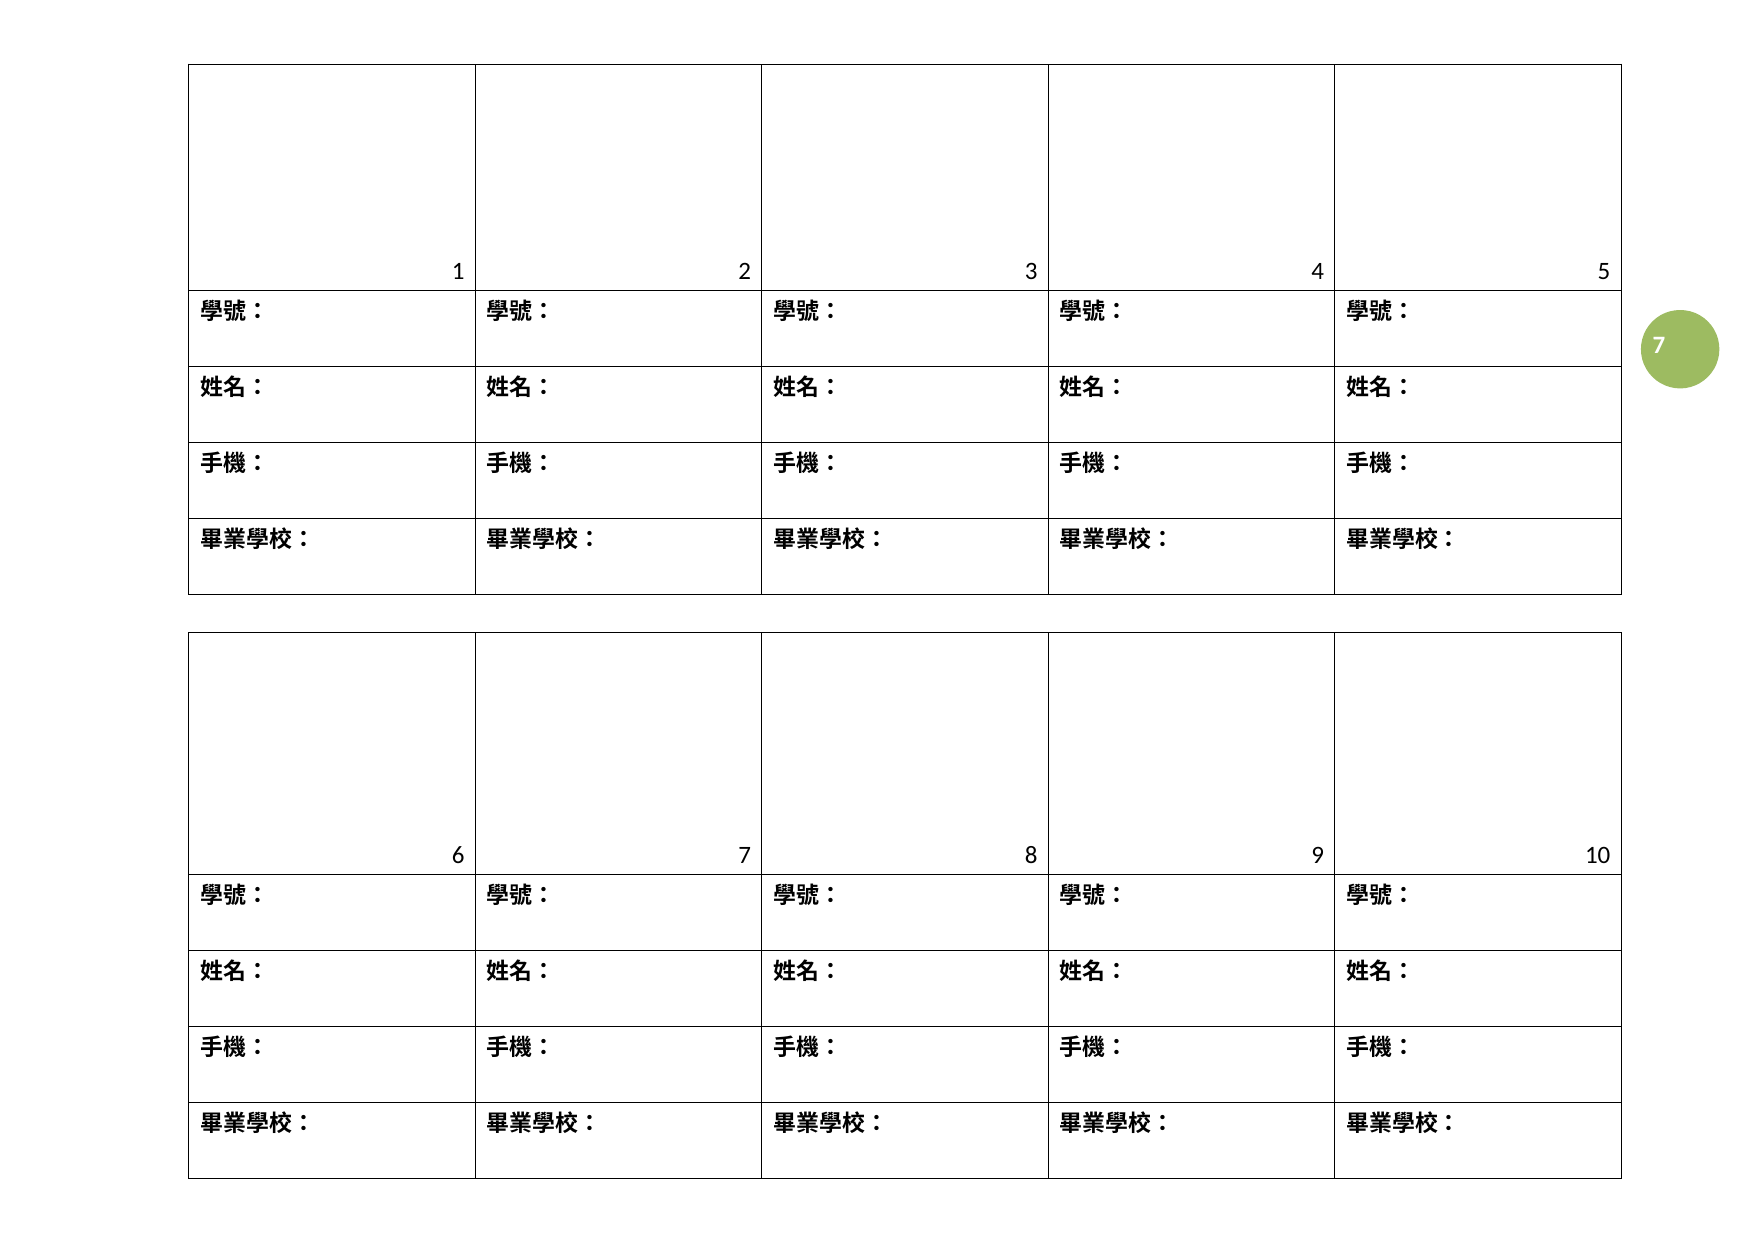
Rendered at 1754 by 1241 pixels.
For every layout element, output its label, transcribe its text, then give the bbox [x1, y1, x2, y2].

table_cell 姓名： [762, 367, 1048, 442]
table_cell 學號： [1049, 875, 1334, 950]
table_cell 姓名： [1049, 367, 1334, 442]
table_cell 學號： [476, 291, 761, 366]
table_cell 學號： [189, 291, 475, 366]
table_cell 畢業學校： [1335, 1103, 1621, 1178]
table_cell 姓名： [1049, 951, 1334, 1026]
table_header 7 [476, 633, 761, 874]
table_cell 手機： [762, 1027, 1048, 1102]
table_cell 手機： [1049, 443, 1334, 518]
table_cell 學號： [1049, 291, 1334, 366]
table_cell 學號： [189, 875, 475, 950]
table_cell 姓名： [189, 951, 475, 1026]
table_cell 姓名： [1335, 367, 1621, 442]
table_cell 學號： [476, 875, 761, 950]
table_header 5 [1335, 65, 1621, 289]
table_cell 姓名： [189, 367, 475, 442]
table_cell 畢業學校： [476, 519, 761, 594]
table_cell 學號： [762, 875, 1048, 950]
table_cell 畢業學校： [189, 1103, 475, 1178]
table_cell 畢業學校： [762, 1103, 1048, 1178]
table_header 6 [189, 633, 475, 874]
table_header 1 [189, 65, 475, 289]
table_header 9 [1049, 633, 1334, 874]
table_cell 學號： [762, 291, 1048, 366]
table_cell 手機： [189, 443, 475, 518]
table_cell 手機： [1335, 1027, 1621, 1102]
table_header 10 [1335, 633, 1621, 874]
table_header 8 [762, 633, 1048, 874]
table_header 3 [762, 65, 1048, 289]
table_cell 手機： [476, 1027, 761, 1102]
table_cell 姓名： [476, 951, 761, 1026]
table_cell 畢業學校： [1049, 519, 1334, 594]
table_cell 手機： [189, 1027, 475, 1102]
table_header 2 [476, 65, 761, 289]
table_cell 姓名： [762, 951, 1048, 1026]
table_cell 畢業學校： [476, 1103, 761, 1178]
table_cell 手機： [1049, 1027, 1334, 1102]
table_cell 手機： [762, 443, 1048, 518]
table_cell 學號： [1335, 875, 1621, 950]
table_header 4 [1049, 65, 1334, 289]
table_cell 畢業學校： [762, 519, 1048, 594]
table_cell 姓名： [1335, 951, 1621, 1026]
table_cell 學號： [1335, 291, 1621, 366]
table_cell 姓名： [476, 367, 761, 442]
table_cell 畢業學校： [1335, 519, 1621, 594]
table_cell 手機： [476, 443, 761, 518]
table_cell 畢業學校： [1049, 1103, 1334, 1178]
table_cell 手機： [1335, 443, 1621, 518]
table_cell 畢業學校： [189, 519, 475, 594]
